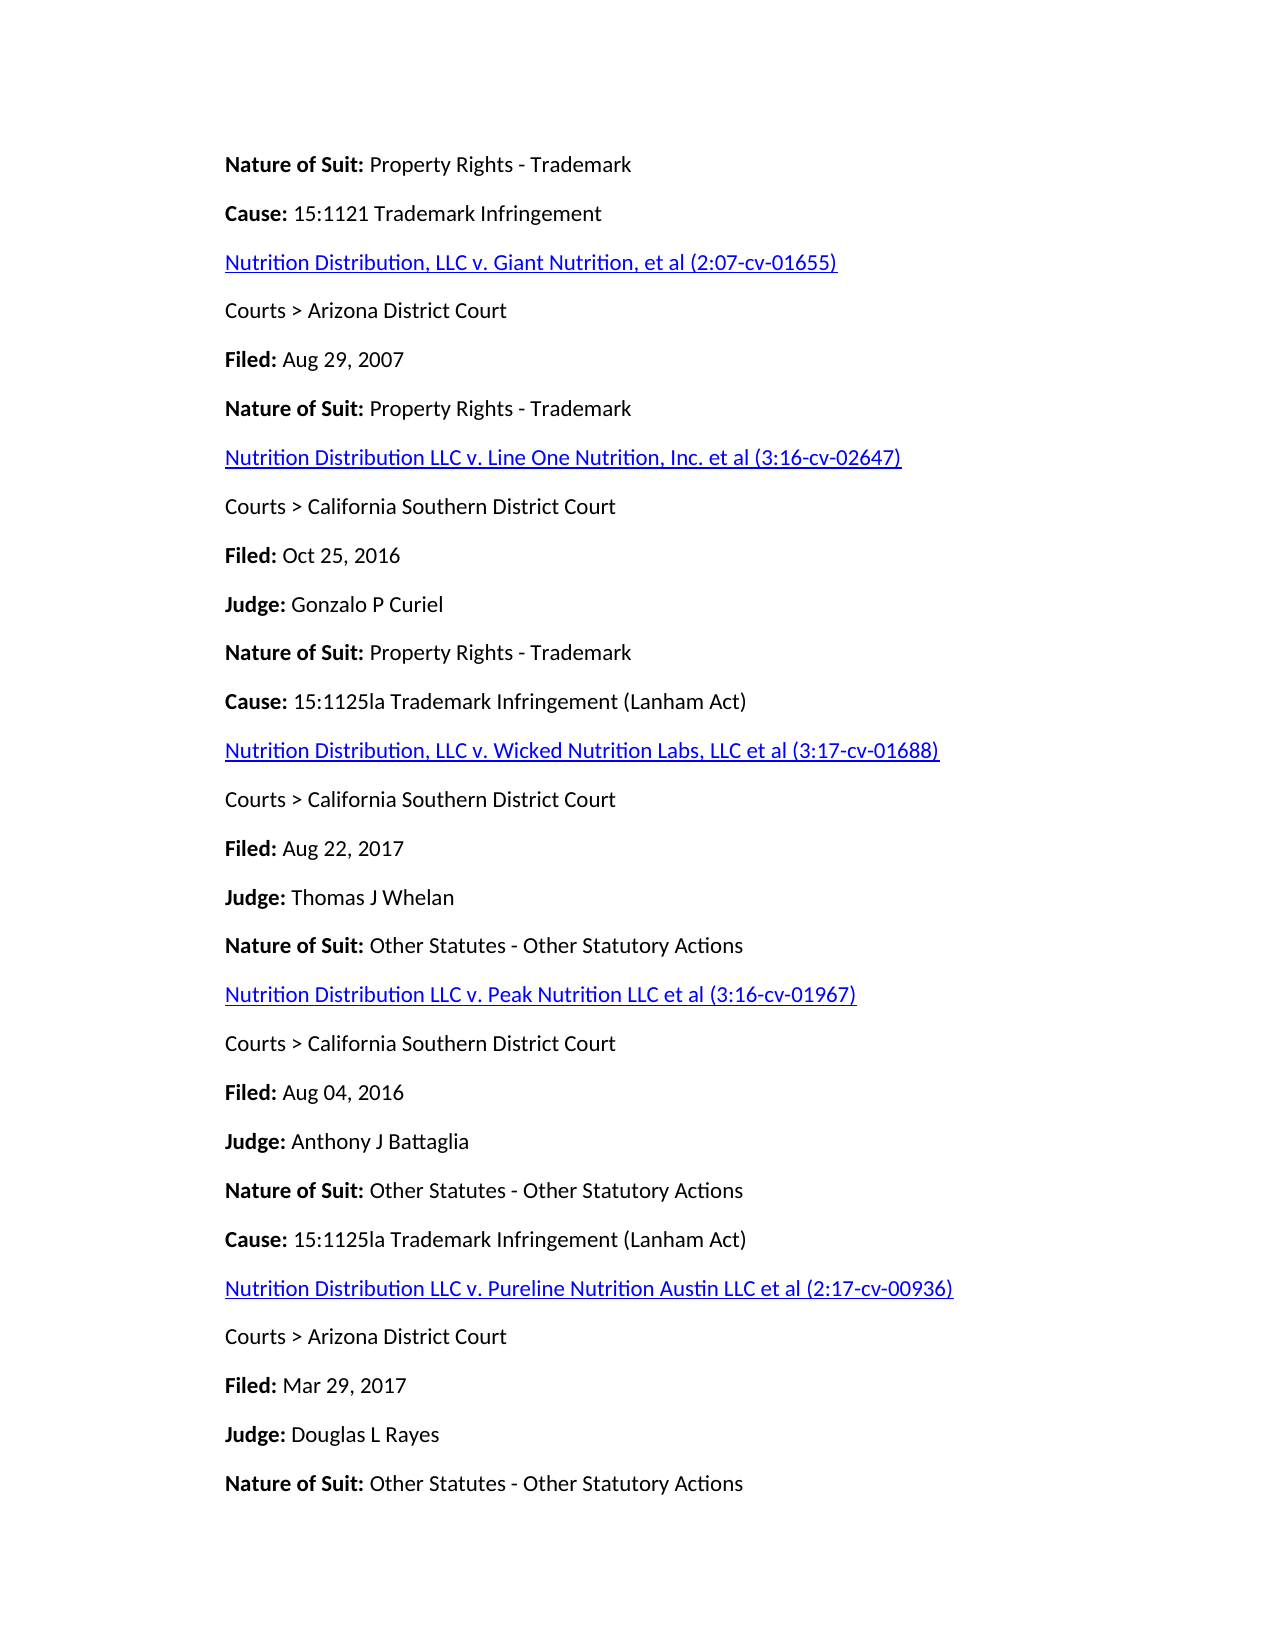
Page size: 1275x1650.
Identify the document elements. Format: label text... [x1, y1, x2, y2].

text Filed: Aug 04, 2016 [150, 1078, 1125, 1106]
text Nature of Suit: Property Rights - Trademark [150, 638, 1125, 667]
text Nutrition Distribution LLC v. Line One Nutrition, Inc. et al (3:16-cv-02647) [150, 443, 1125, 471]
text Filed: Oct 25, 2016 [150, 541, 1125, 569]
text Courts > California Southern District Court [150, 1029, 1125, 1057]
text Courts > California Southern District Court [150, 785, 1125, 813]
text Nature of Suit: Property Rights - Trademark [150, 394, 1125, 422]
text Cause: 15:1125la Trademark Infringement (Lanham Act) [150, 1225, 1125, 1253]
text Filed: Mar 29, 2017 [150, 1371, 1125, 1399]
text Nature of Suit: Other Statutes - Other Statutory Actions [150, 932, 1125, 960]
text Courts > Arizona District Court [150, 1322, 1125, 1351]
text Cause: 15:1121 Trademark Infringement [150, 199, 1125, 227]
text Nutrition Distribution LLC v. Pureline Nutrition Austin LLC et al (2:17-cv-00936) [150, 1274, 1125, 1302]
text Judge: Gonzalo P Curiel [150, 590, 1125, 618]
text Nutrition Distribution, LLC v. Giant Nutrition, et al (2:07-cv-01655) [150, 248, 1125, 276]
text Nature of Suit: Property Rights - Trademark [150, 150, 1125, 178]
text Judge: Thomas J Whelan [150, 883, 1125, 911]
text Nature of Suit: Other Statutes - Other Statutory Actions [150, 1469, 1125, 1497]
text Nutrition Distribution, LLC v. Wicked Nutrition Labs, LLC et al (3:17-cv-01688) [150, 736, 1125, 764]
text Filed: Aug 29, 2007 [150, 345, 1125, 373]
text Judge: Douglas L Rayes [150, 1420, 1125, 1448]
text Nature of Suit: Other Statutes - Other Statutory Actions [150, 1176, 1125, 1204]
text Filed: Aug 22, 2017 [150, 834, 1125, 862]
text Cause: 15:1125la Trademark Infringement (Lanham Act) [150, 687, 1125, 715]
text Judge: Anthony J Battaglia [150, 1127, 1125, 1155]
text Courts > Arizona District Court [150, 297, 1125, 324]
text Courts > California Southern District Court [150, 492, 1125, 520]
text Nutrition Distribution LLC v. Peak Nutrition LLC et al (3:16-cv-01967) [150, 981, 1125, 1008]
